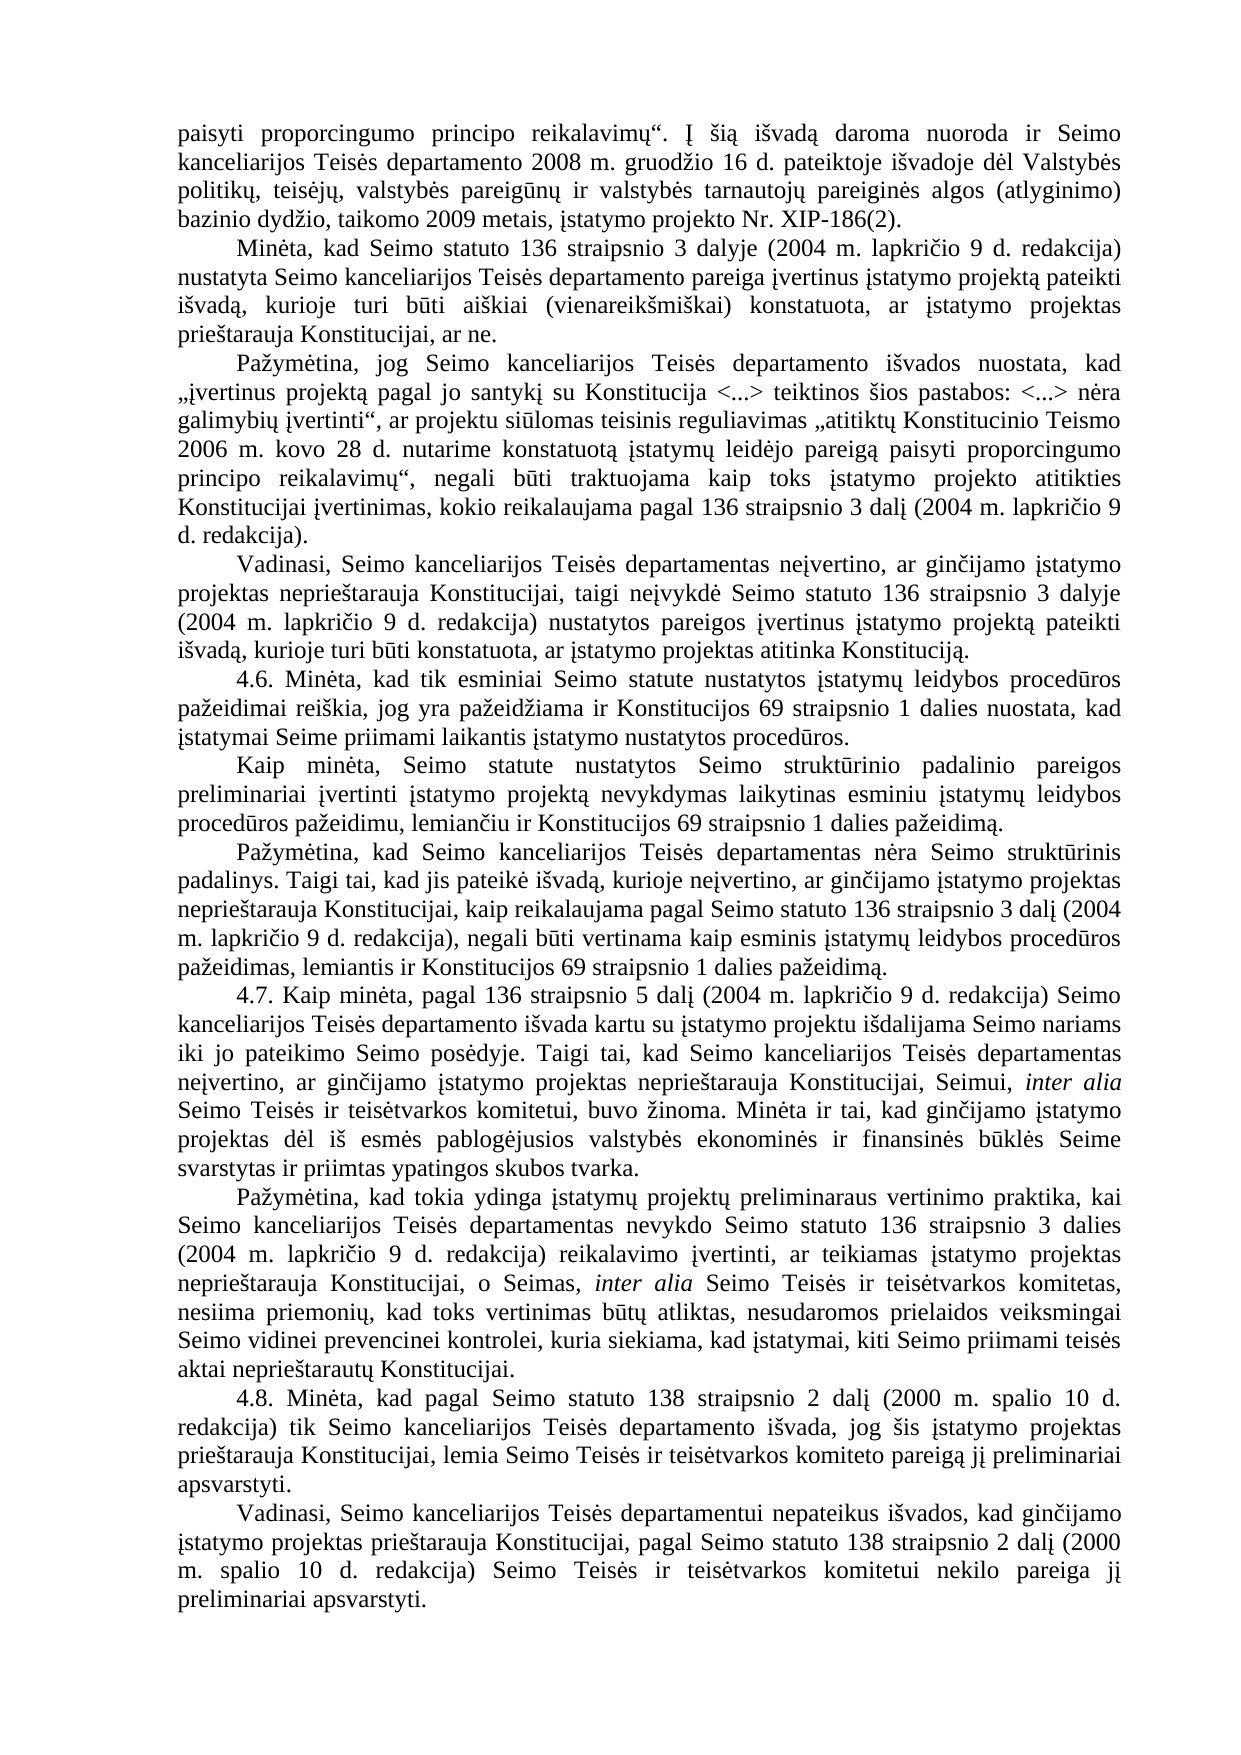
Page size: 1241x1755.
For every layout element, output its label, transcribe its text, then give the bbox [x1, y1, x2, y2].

text Pažymėtina, jog Seimo kanceliarijos Teisės departamento išvados nuostata, kad „įvertinus projektą pagal jo santykį su Konstitucija <...> teiktinos šios pastabos: <...> nėra galimybių įvertinti“, ar projektu siūlomas teisinis reguliavimas „atitiktų Konstitucinio Teismo 2006 m. kovo 28 d. nutarime konstatuotą įstatymų leidėjo pareigą paisyti proporcingumo principo reikalavimų“, negali būti traktuojama kaip toks įstatymo projekto atitikties Konstitucijai įvertinimas, kokio reikalaujama pagal 136 straipsnio 3 dalį (2004 m. lapkričio 9 d. redakcija). [177, 348, 1122, 549]
text 4.7. Kaip minėta, pagal 136 straipsnio 5 dalį (2004 m. lapkričio 9 d. redakcija) Seimo kanceliarijos Teisės departamento išvada kartu su įstatymo projektu išdalijama Seimo nariams iki jo pateikimo Seimo posėdyje. Taigi tai, kad Seimo kanceliarijos Teisės departamentas neįvertino, ar ginčijamo įstatymo projektas neprieštarauja Konstitucijai, Seimui, inter alia Seimo Teisės ir teisėtvarkos komitetui, buvo žinoma. Minėta ir tai, kad ginčijamo įstatymo projektas dėl iš esmės pablogėjusios valstybės ekonominės ir finansinės būklės Seime svarstytas ir priimtas ypatingos skubos tvarka. [177, 981, 1122, 1182]
text Pažymėtina, kad Seimo kanceliarijos Teisės departamentas nėra Seimo struktūrinis padalinys. Taigi tai, kad jis pateikė išvadą, kurioje neįvertino, ar ginčijamo įstatymo projektas neprieštarauja Konstitucijai, kaip reikalaujama pagal Seimo statuto 136 straipsnio 3 dalį (2004 m. lapkričio 9 d. redakcija), negali būti vertinama kaip esminis įstatymų leidybos procedūros pažeidimas, lemiantis ir Konstitucijos 69 straipsnio 1 dalies pažeidimą. [177, 837, 1122, 981]
text paisyti proporcingumo principo reikalavimų“. Į šią išvadą daroma nuoroda ir Seimo kanceliarijos Teisės departamento 2008 m. gruodžio 16 d. pateiktoje išvadoje dėl Valstybės politikų, teisėjų, valstybės pareigūnų ir valstybės tarnautojų pareiginės algos (atlyginimo) bazinio dydžio, taikomo 2009 metais, įstatymo projekto Nr. XIP-186(2). [177, 118, 1122, 233]
text Pažymėtina, kad tokia ydinga įstatymų projektų preliminaraus vertinimo praktika, kai Seimo kanceliarijos Teisės departamentas nevykdo Seimo statuto 136 straipsnio 3 dalies (2004 m. lapkričio 9 d. redakcija) reikalavimo įvertinti, ar teikiamas įstatymo projektas neprieštarauja Konstitucijai, o Seimas, inter alia Seimo Teisės ir teisėtvarkos komitetas, nesiima priemonių, kad toks vertinimas būtų atliktas, nesudaromos prielaidos veiksmingai Seimo vidinei prevencinei kontrolei, kuria siekiama, kad įstatymai, kiti Seimo priimami teisės aktai neprieštarautų Konstitucijai. [177, 1182, 1122, 1383]
text Kaip minėta, Seimo statute nustatytos Seimo struktūrinio padalinio pareigos preliminariai įvertinti įstatymo projektą nevykdymas laikytinas esminiu įstatymų leidybos procedūros pažeidimu, lemiančiu ir Konstitucijos 69 straipsnio 1 dalies pažeidimą. [177, 751, 1122, 837]
text 4.8. Minėta, kad pagal Seimo statuto 138 straipsnio 2 dalį (2000 m. spalio 10 d. redakcija) tik Seimo kanceliarijos Teisės departamento išvada, jog šis įstatymo projektas prieštarauja Konstitucijai, lemia Seimo Teisės ir teisėtvarkos komiteto pareigą jį preliminariai apsvarstyti. [177, 1383, 1122, 1498]
text Vadinasi, Seimo kanceliarijos Teisės departamentas neįvertino, ar ginčijamo įstatymo projektas neprieštarauja Konstitucijai, taigi neįvykdė Seimo statuto 136 straipsnio 3 dalyje (2004 m. lapkričio 9 d. redakcija) nustatytos pareigos įvertinus įstatymo projektą pateikti išvadą, kurioje turi būti konstatuota, ar įstatymo projektas atitinka Konstituciją. [177, 549, 1122, 664]
text Minėta, kad Seimo statuto 136 straipsnio 3 dalyje (2004 m. lapkričio 9 d. redakcija) nustatyta Seimo kanceliarijos Teisės departamento pareiga įvertinus įstatymo projektą pateikti išvadą, kurioje turi būti aiškiai (vienareikšmiškai) konstatuota, ar įstatymo projektas prieštarauja Konstitucijai, ar ne. [177, 233, 1122, 348]
text 4.6. Minėta, kad tik esminiai Seimo statute nustatytos įstatymų leidybos procedūros pažeidimai reiškia, jog yra pažeidžiama ir Konstitucijos 69 straipsnio 1 dalies nuostata, kad įstatymai Seime priimami laikantis įstatymo nustatytos procedūros. [177, 664, 1122, 751]
text Vadinasi, Seimo kanceliarijos Teisės departamentui nepateikus išvados, kad ginčijamo įstatymo projektas prieštarauja Konstitucijai, pagal Seimo statuto 138 straipsnio 2 dalį (2000 m. spalio 10 d. redakcija) Seimo Teisės ir teisėtvarkos komitetui nekilo pareiga jį preliminariai apsvarstyti. [177, 1498, 1122, 1613]
